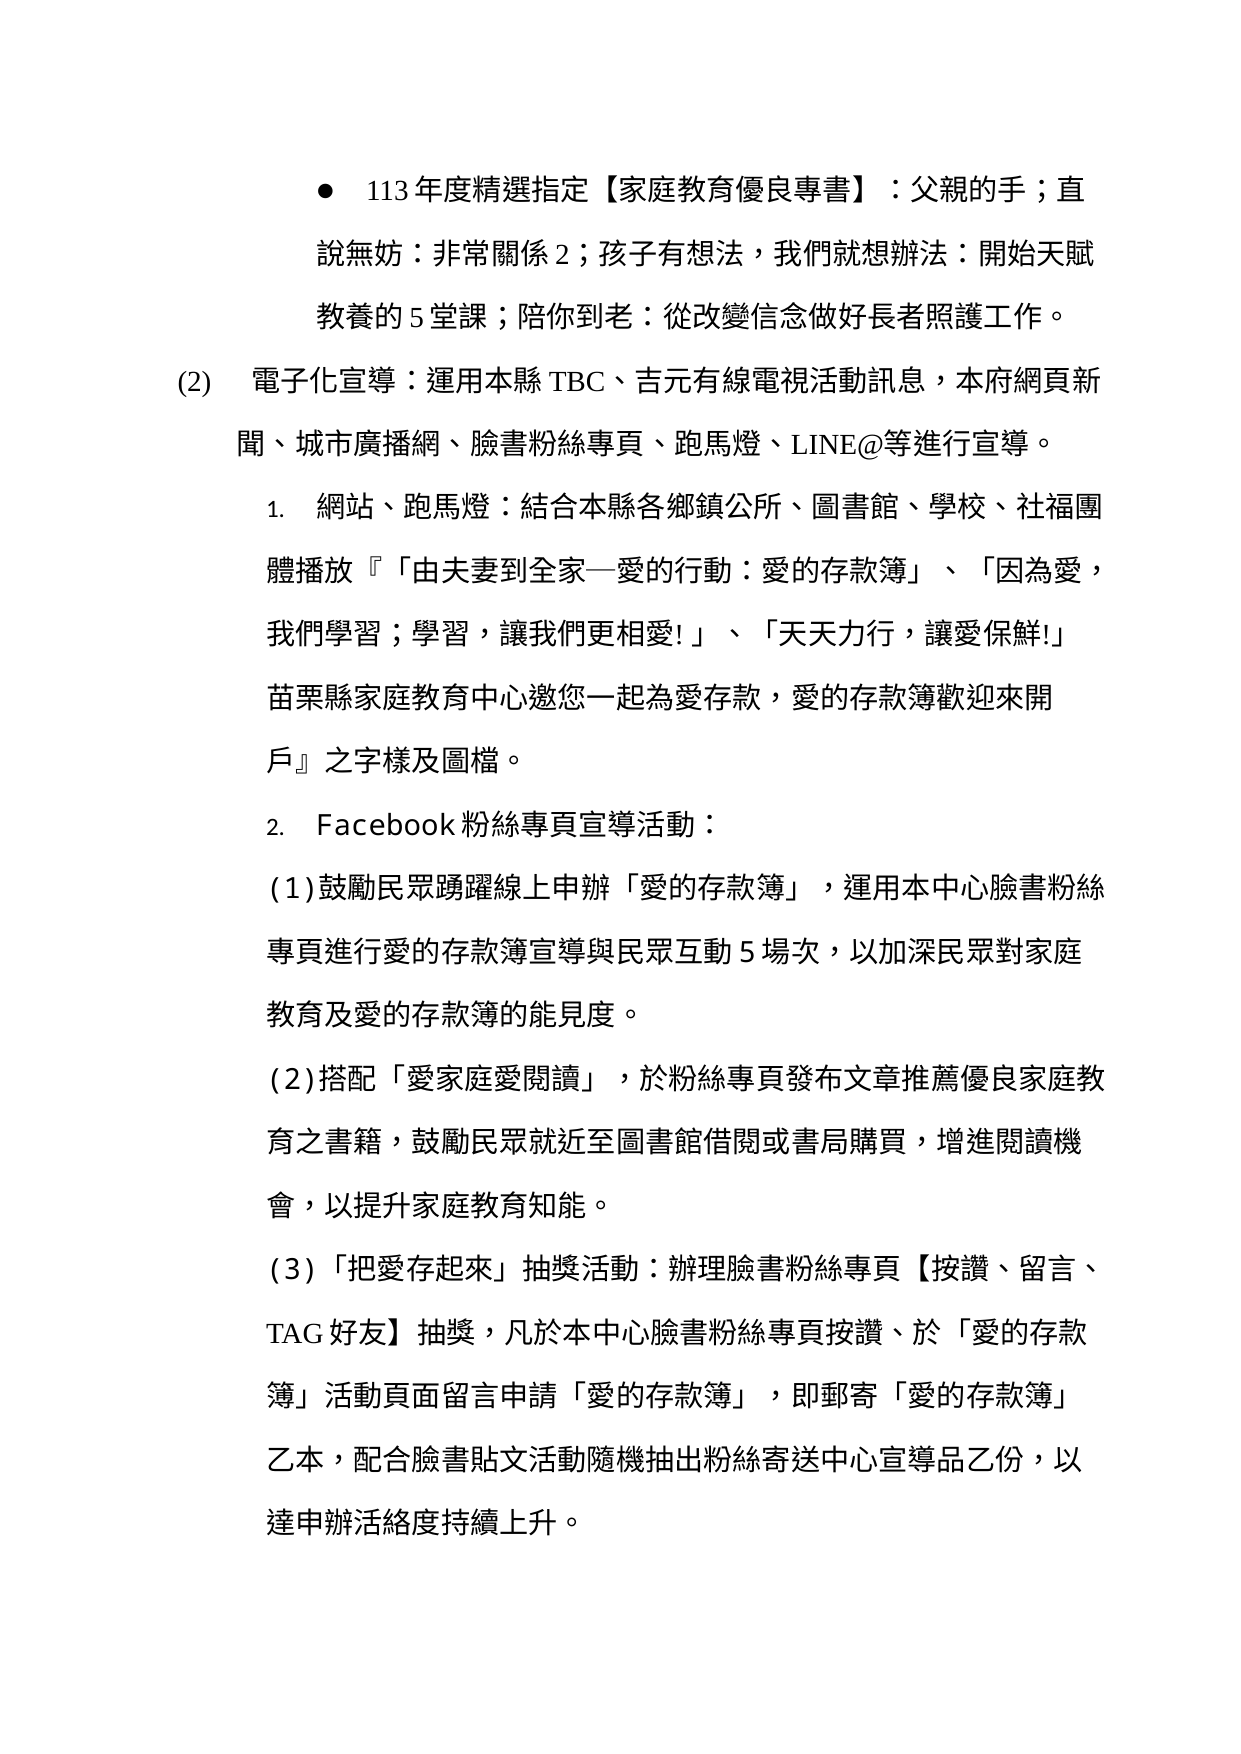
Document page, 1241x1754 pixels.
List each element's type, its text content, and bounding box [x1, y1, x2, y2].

list Facebook粉絲專頁宣導活動： [266, 801, 1107, 843]
list 113年度精選指定【家庭教育優良專書】：父親的手；直說無妨：非常關係2；孩子有想法，我們就想辦法：開始天賦教養的5堂課；陪你到老：從改變信念做好長者照護工作。 [316, 167, 1107, 336]
list 電子化宣導：運用本縣TBC、吉元有線電視活動訊息，本府網頁新聞、城市廣播網、臉書粉絲專頁、跑馬燈、LINE@等進行宣導。 [177, 357, 1107, 463]
text (2)搭配「愛家庭愛閱讀」，於粉絲專頁發布文章推薦優良家庭教育之書籍，鼓勵民眾就近至圖書館借閱或書局購買，增進閱讀機會，以提升家庭教育知能。 [266, 1055, 1107, 1224]
list 網站、跑馬燈：結合本縣各鄉鎮公所、圖書館、學校、社福團體播放『「由夫妻到全家─愛的行動：愛的存款簿」、「因為愛，我們學習；學習，讓我們更相愛! 」、「天天力行，讓愛保鮮!」苗栗縣家庭教育中心邀您一起為愛存款，愛的存款簿歡迎來開戶』之字樣及圖檔。 [266, 484, 1107, 780]
text (1)鼓勵民眾踴躍線上申辦「愛的存款簿」，運用本中心臉書粉絲專頁進行愛的存款簿宣導與民眾互動5場次，以加深民眾對家庭教育及愛的存款簿的能見度。 [266, 865, 1107, 1034]
text (3)「把愛存起來」抽獎活動：辦理臉書粉絲專頁【按讚、留言、TAG好友】抽獎，凡於本中心臉書粉絲專頁按讚、於「愛的存款簿」活動頁面留言申請「愛的存款簿」，即郵寄「愛的存款簿」乙本，配合臉書貼文活動隨機抽出粉絲寄送中心宣導品乙份，以達申辦活絡度持續上升。 [266, 1246, 1107, 1542]
